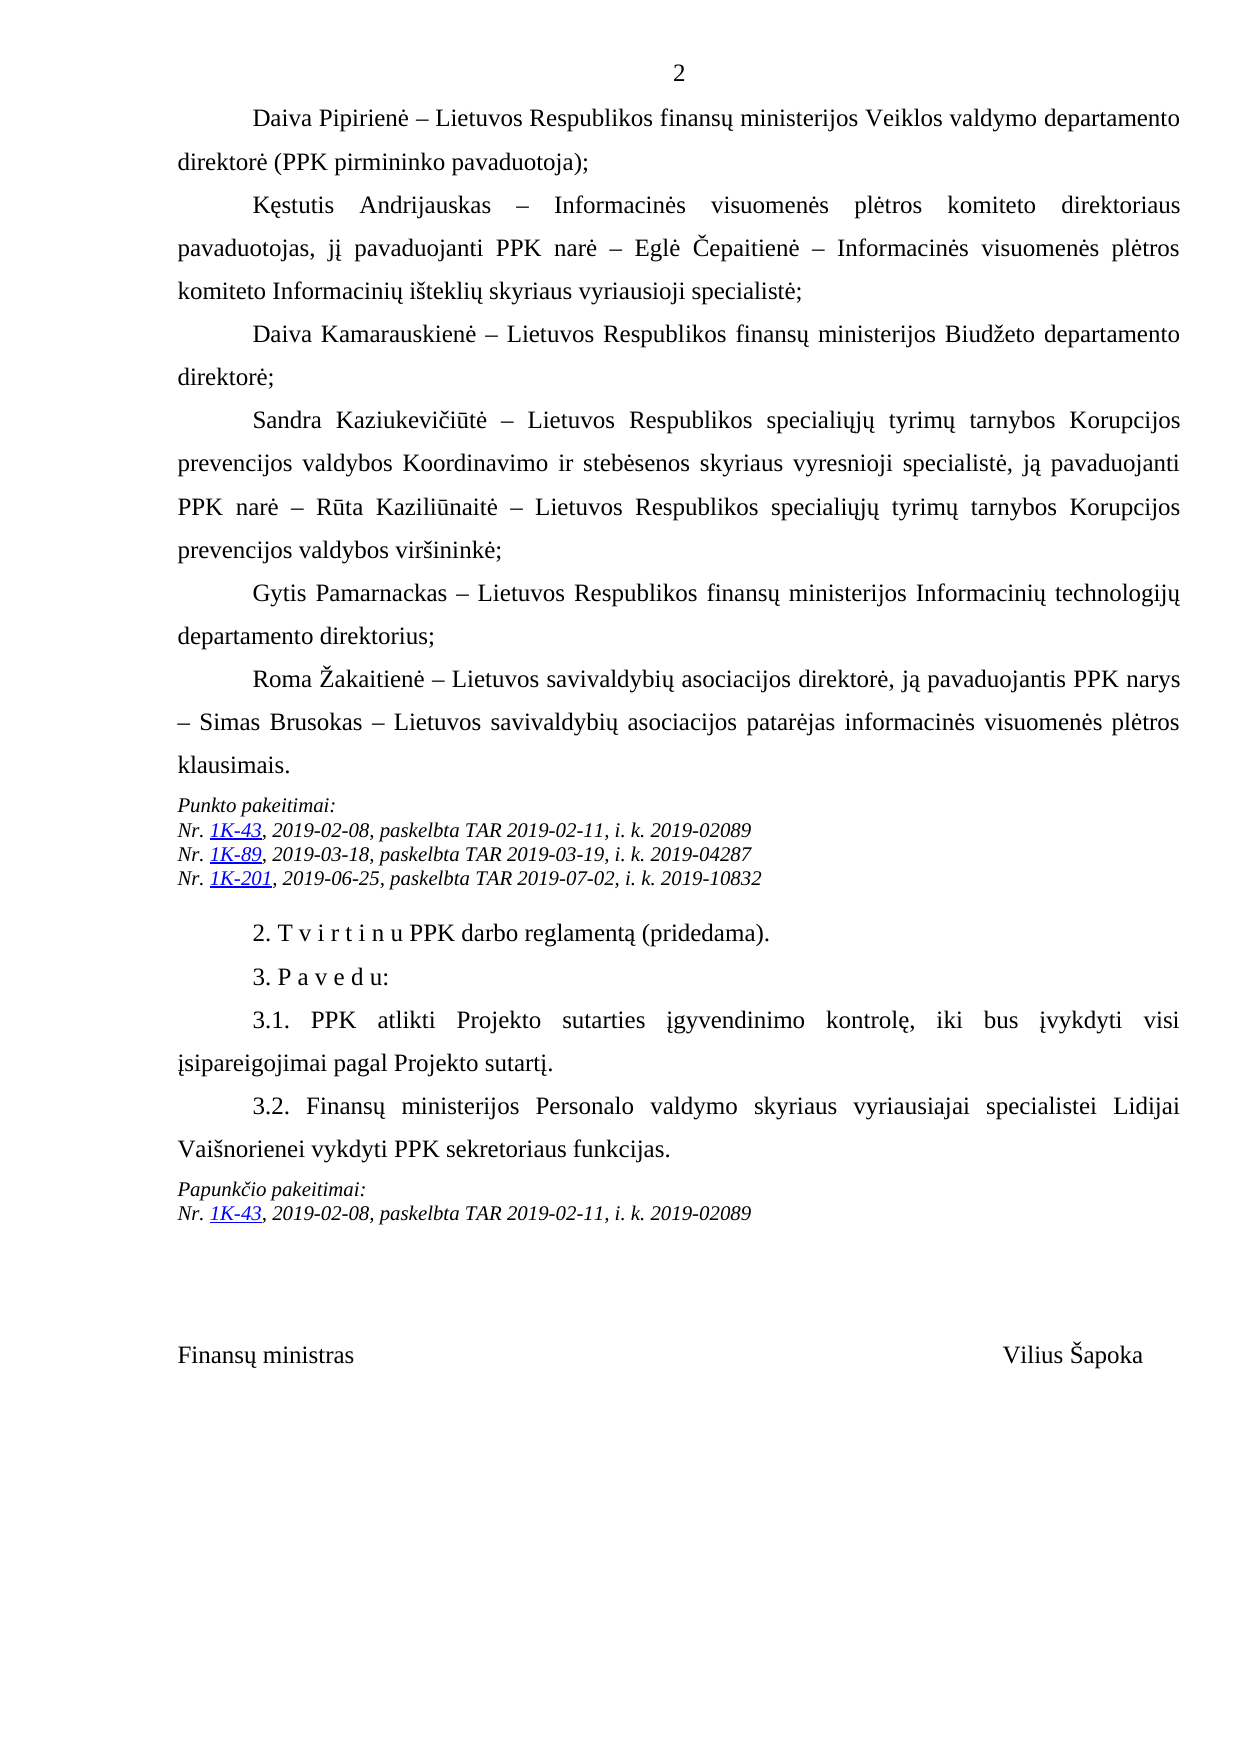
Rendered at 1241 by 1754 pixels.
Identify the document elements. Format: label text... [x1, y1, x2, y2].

text Nr. 1K-89, 2019-03-18, paskelbta TAR 2019-03-19, i. k. 2019-04287 [177, 842, 1181, 866]
text Gytis Pamarnackas – Lietuvos Respublikos finansų ministerijos Informacinių technologijų departamento direktorius; [177, 578, 1181, 650]
text 3. P a v e d u: [177, 962, 1181, 990]
text Sandra Kaziukevičiūtė – Lietuvos Respublikos specialiųjų tyrimų tarnybos Korupcijos prevencijos valdybos Koordinavimo ir stebėsenos skyriaus vyresnioji specialistė, ją pavaduojanti PPK narė – Rūta Kaziliūnaitė – Lietuvos Respublikos specialiųjų tyrimų tarnybos Korupcijos prevencijos valdybos viršininkė; [177, 405, 1181, 563]
text Finansų ministras Vilius Šapoka [177, 1340, 1181, 1369]
text Punkto pakeitimai: [177, 793, 1181, 817]
text 2. T v i r t i n u PPK darbo reglamentą (pridedama). [177, 918, 1181, 947]
text 3.2. Finansų ministerijos Personalo valdymo skyriaus vyriausiajai specialistei Lidijai Vaišnorienei vykdyti PPK sekretoriaus funkcijas. [177, 1091, 1181, 1163]
text Nr. 1K-201, 2019-06-25, paskelbta TAR 2019-07-02, i. k. 2019-10832 [177, 866, 1181, 890]
text Kęstutis Andrijauskas – Informacinės visuomenės plėtros komiteto direktoriaus pavaduotojas, jį pavaduojanti PPK narė – Eglė Čepaitienė – Informacinės visuomenės plėtros komiteto Informacinių išteklių skyriaus vyriausioji specialistė; [177, 190, 1181, 305]
text Daiva Kamarauskienė – Lietuvos Respublikos finansų ministerijos Biudžeto departamento direktorė; [177, 319, 1181, 391]
text Papunkčio pakeitimai: [177, 1177, 1181, 1201]
text 3.1. PPK atlikti Projekto sutarties įgyvendinimo kontrolę, iki bus įvykdyti visi įsipareigojimai pagal Projekto sutartį. [177, 1005, 1181, 1077]
text Nr. 1K-43, 2019-02-08, paskelbta TAR 2019-02-11, i. k. 2019-02089 [177, 1201, 1181, 1225]
text Roma Žakaitienė – Lietuvos savivaldybių asociacijos direktorė, ją pavaduojantis PPK narys – Simas Brusokas – Lietuvos savivaldybių asociacijos patarėjas informacinės visuomenės plėtros klausimais. [177, 664, 1181, 779]
text Nr. 1K-43, 2019-02-08, paskelbta TAR 2019-02-11, i. k. 2019-02089 [177, 817, 1181, 842]
text Daiva Pipirienė – Lietuvos Respublikos finansų ministerijos Veiklos valdymo departamento direktorė (PPK pirmininko pavaduotoja); [177, 103, 1181, 175]
